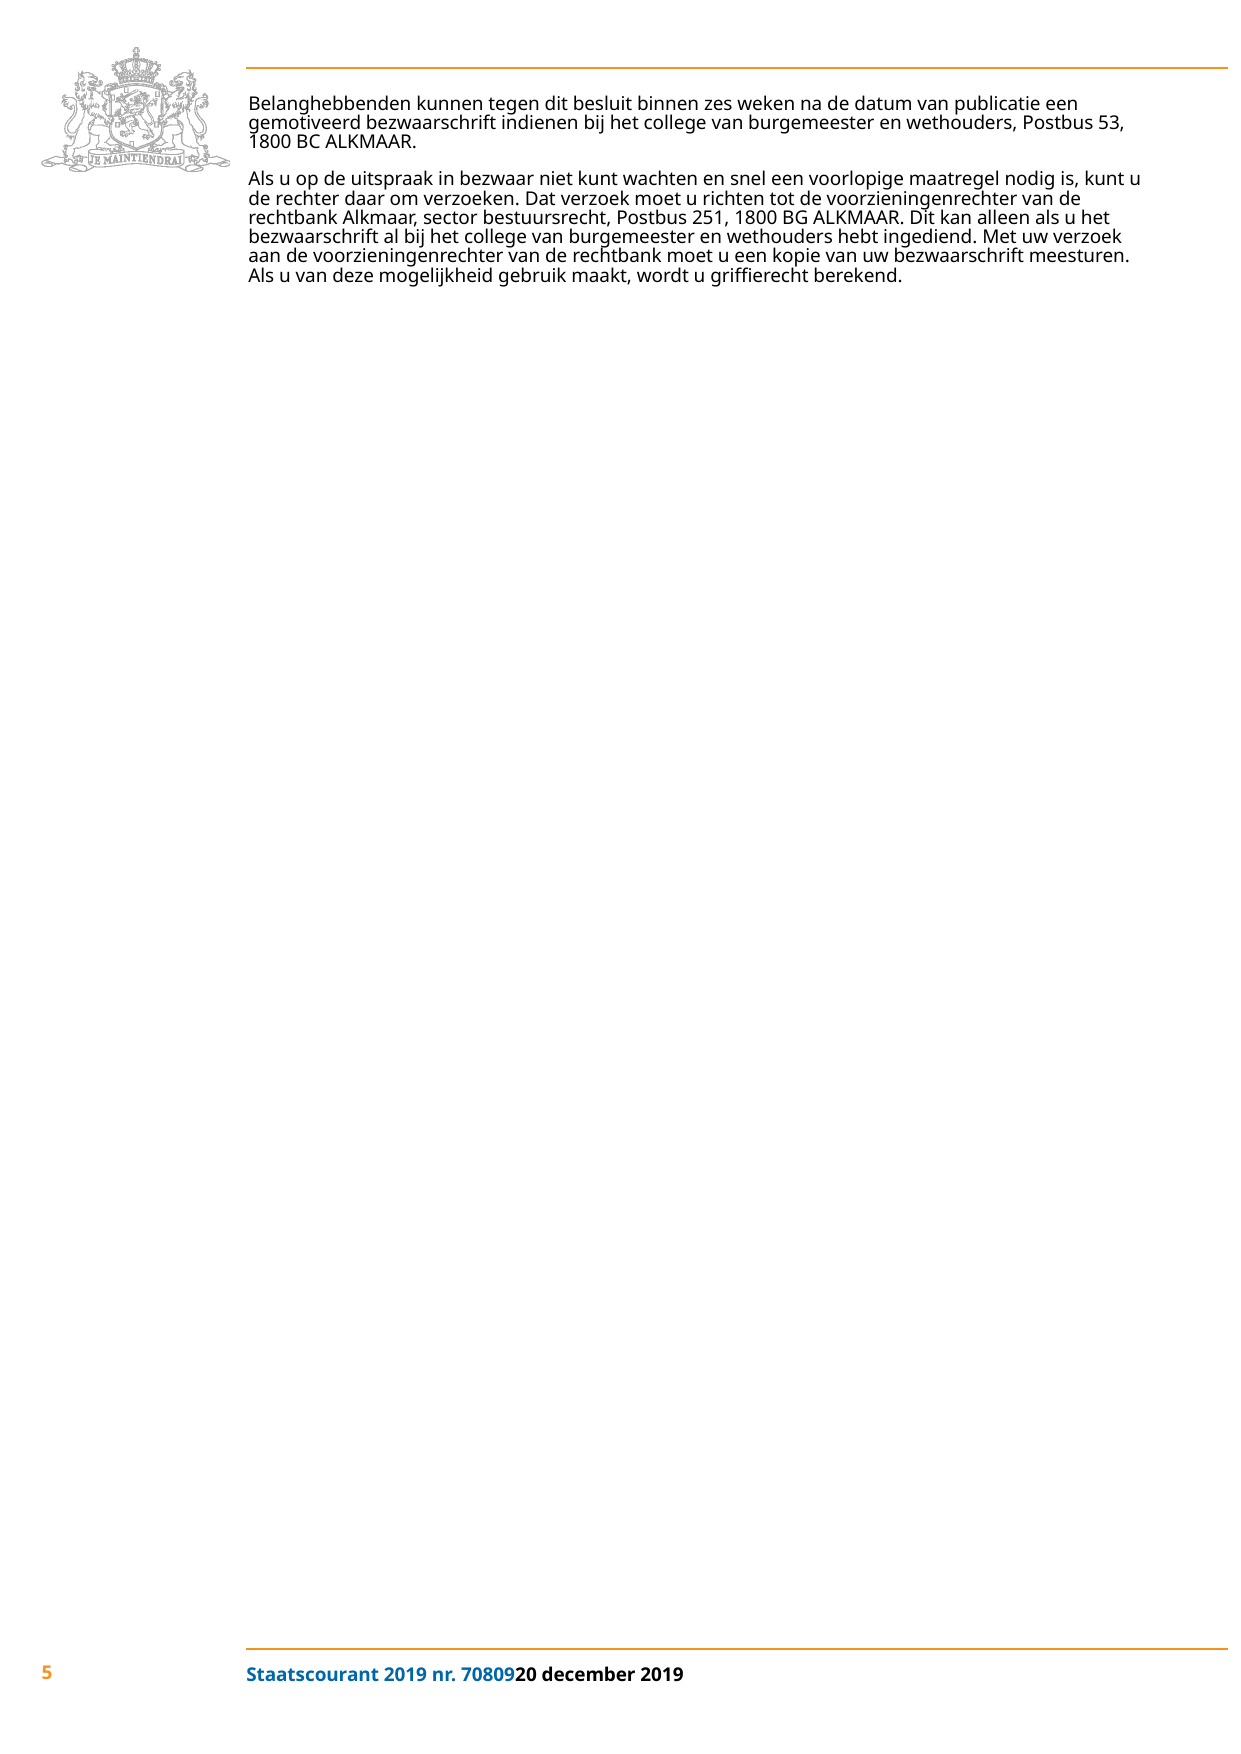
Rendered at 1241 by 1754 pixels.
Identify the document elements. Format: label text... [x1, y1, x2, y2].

text Als u op de uitspraak in bezwaar niet kunt wachten en snel een voorlopige maatregel nodig is, kunt u de rechter daar om verzoeken. Dat verzoek moet u richten tot de voorzieningenrechter van de rechtbank Alkmaar, sector bestuursrecht, Postbus 251, 1800 BG ALKMAAR. Dit kan alleen als u het bezwaarschrift al bij het college van burgemeester en wethouders hebt ingediend. Met uw verzoek aan de voorzieningenrechter van de rechtbank moet u een kopie van uw bezwaarschrift meesturen. Als u van deze mogelijkheid gebruik maakt, wordt u griffierecht berekend. [248, 170, 1152, 286]
picture [41, 47, 231, 172]
text Belanghebbenden kunnen tegen dit besluit binnen zes weken na de datum van publicatie een gemotiveerd bezwaarschrift indienen bij het college van burgemeester en wethouders, Postbus 53, 1800 BC ALKMAAR. [248, 95, 1152, 153]
